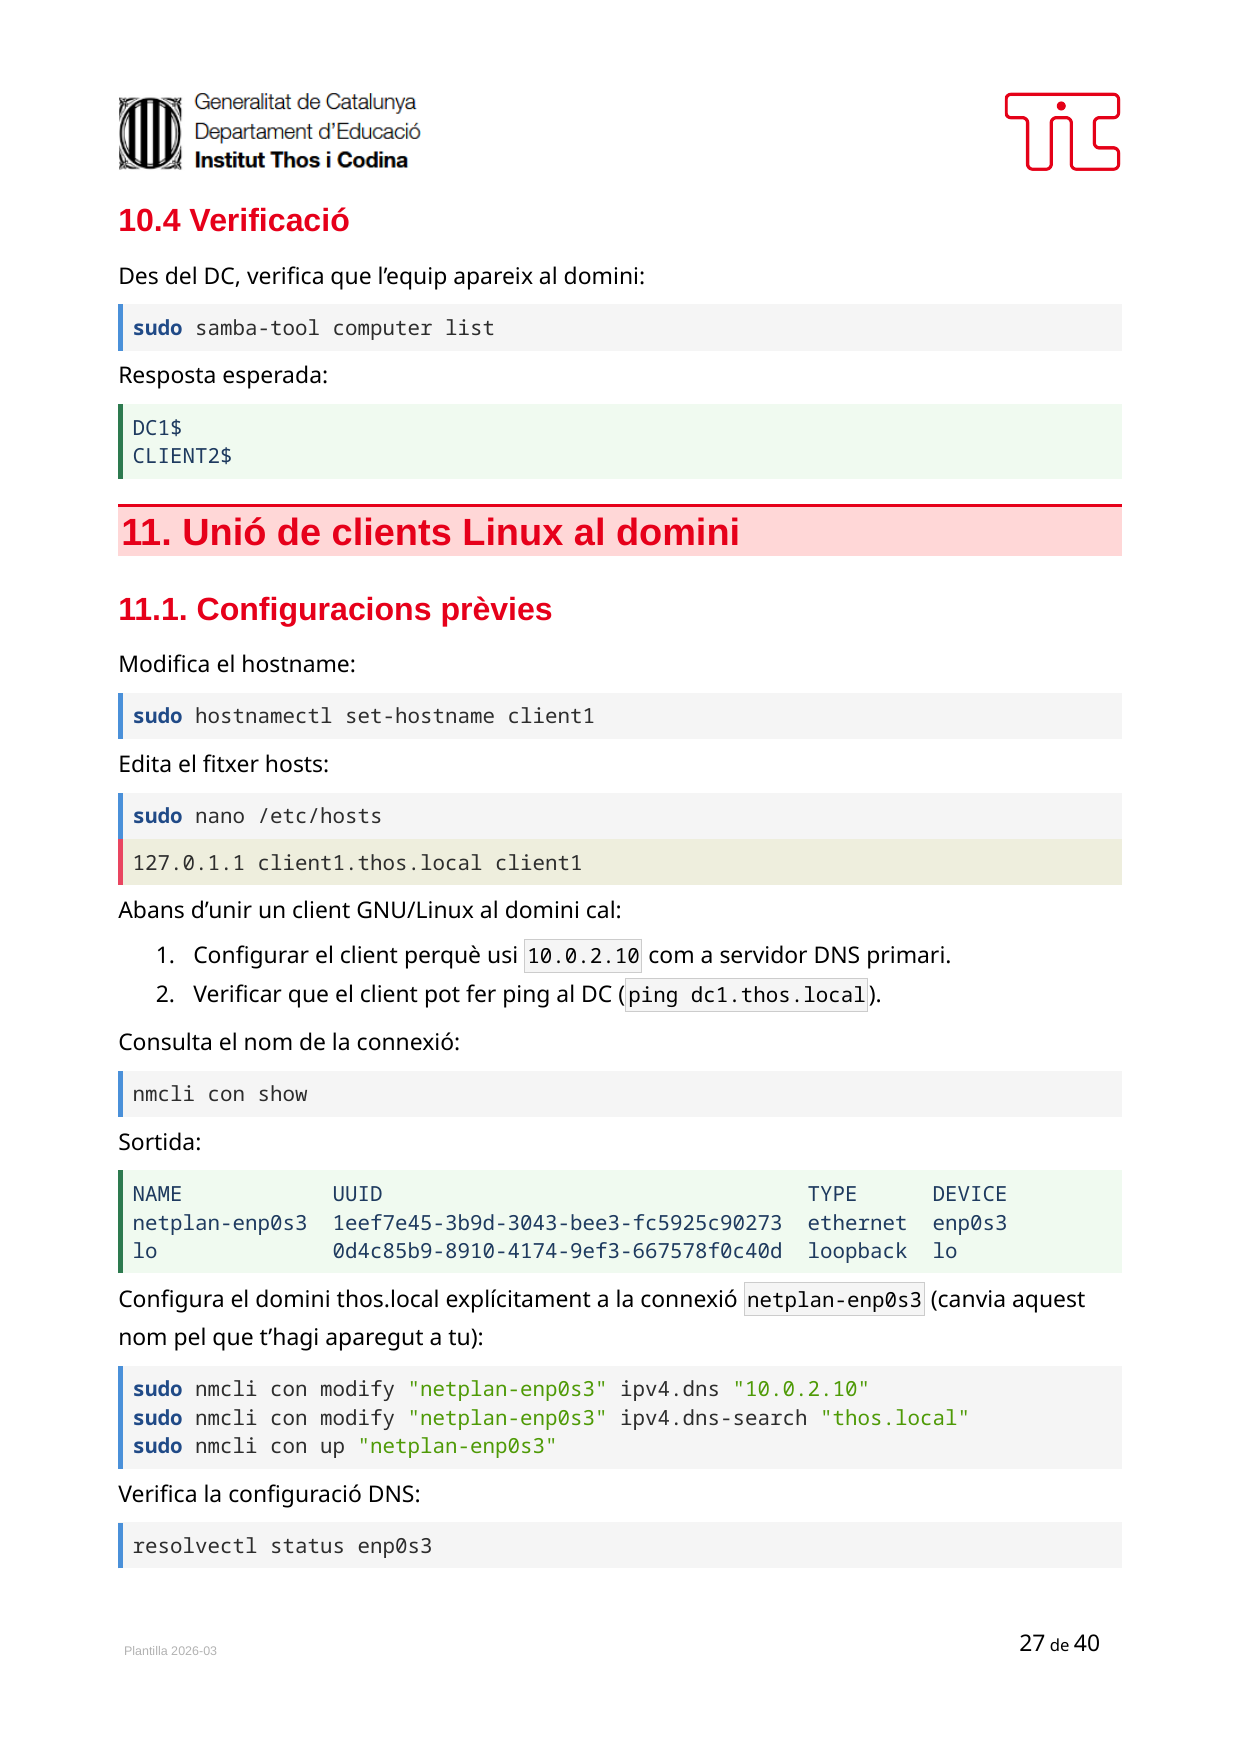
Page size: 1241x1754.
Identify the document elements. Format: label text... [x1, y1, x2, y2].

text sudo samba-tool computer list [123, 304, 1122, 351]
text sudo nano /etc/hosts [123, 793, 1122, 839]
text CLIENT2$ [123, 441, 1122, 479]
text sudo nmcli con up "netplan-enp0s3" [123, 1431, 1122, 1469]
text Sortida: [118, 1126, 1122, 1157]
text Abans d’unir un client GNU/Linux al domini cal: [118, 894, 1122, 925]
text Configura el domini thos.local explícitament a la connexió netplan-enp0s3 (canvia aquest nom pel que t’hagi aparegut a tu): [118, 1282, 1122, 1352]
subtitle 11.1. Configuracions prèvies [118, 590, 1122, 627]
text sudo nmcli con modify "netplan-enp0s3" ipv4.dns "10.0.2.10" [123, 1366, 1122, 1403]
text 127.0.1.1 client1.thos.local client1 [123, 839, 1122, 885]
subtitle 10.4 Verificació [118, 201, 1122, 238]
text nmcli con show [123, 1071, 1122, 1117]
list Verificar que el client pot fer ping al DC (ping dc1.thos.local). [868, 978, 1122, 1012]
text Consulta el nom de la connexió: [118, 1026, 1122, 1057]
text sudo nmcli con modify "netplan-enp0s3" ipv4.dns-search "thos.local" [123, 1403, 1122, 1431]
text Verifica la configuració DNS: [118, 1478, 1122, 1509]
list Verificar que el client pot fer ping al DC (ping dc1.thos.local). [156, 978, 625, 1012]
picture [118, 92, 422, 171]
list Configurar el client perquè usi 10.0.2.10 [156, 938, 641, 973]
picture [1004, 92, 1123, 171]
list com a servidor DNS primari. [642, 938, 1122, 973]
text netplan-enp0s3 1eef7e45-3b9d-3043-bee3-fc5925c90273 ethernet enp0s3 [123, 1208, 1122, 1236]
text resolvectl status enp0s3 [118, 1522, 1122, 1568]
text Modifica el hostname: [118, 648, 1122, 679]
text Resposta esperada: [118, 359, 1122, 391]
text NAME UUID TYPE DEVICE [123, 1170, 1122, 1208]
text sudo hostnamectl set-hostname client1 [123, 693, 1122, 739]
text Edita el fitxer hosts: [118, 748, 1122, 779]
text DC1$ [123, 404, 1122, 441]
subtitle 11. Unió de clients Linux al domini [118, 507, 1122, 556]
text lo 0d4c85b9-8910-4174-9ef3-667578f0c40d loopback lo [123, 1236, 1122, 1273]
text Des del DC, verifica que l’equip apareix al domini: [118, 259, 1122, 291]
